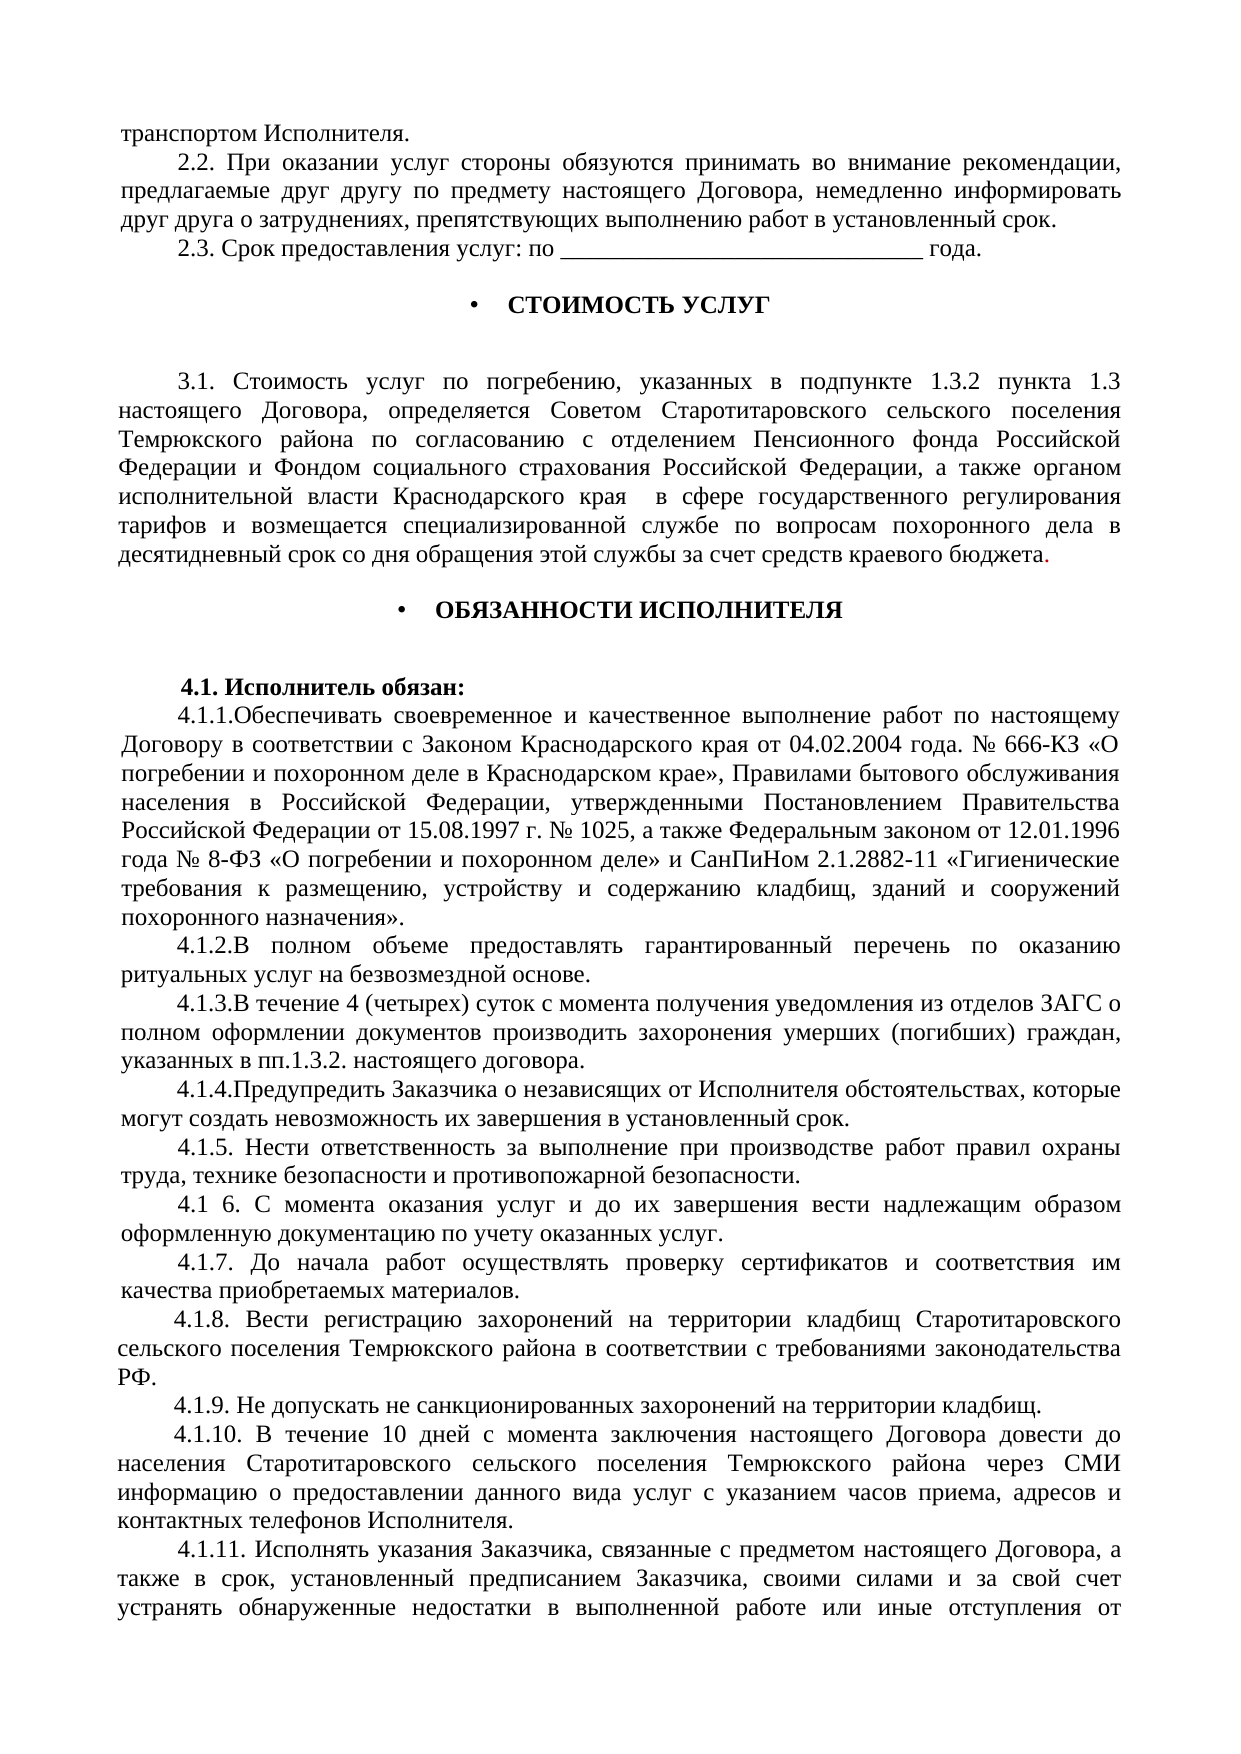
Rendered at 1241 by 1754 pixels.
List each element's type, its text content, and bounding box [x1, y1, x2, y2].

text 2.2. При оказании услуг стороны обязуются принимать во внимание рекомендации, предлагаемые друг другу по предмету настоящего Договора, немедленно информировать друг друга о затруднениях, препятствующих выполнению работ в установленный срок. [121, 147, 1122, 233]
text 4.1.11. Исполнять указания Заказчика, связанные с предметом настоящего Договора, а также в срок, установленный предписанием Заказчика, своими силами и за свой счет устранять обнаруженные недостатки в выполненной работе или иные отступления от [117, 1534, 1122, 1620]
text 4.1.10. В течение 10 дней с момента заключения настоящего Договора довести до населения Старотитаровского сельского поселения Темрюкского района через СМИ информацию о предоставлении данного вида услуг с указанием часов приема, адресов и контактных телефонов Исполнителя. [117, 1419, 1122, 1534]
text 4.1.9. Не допускать не санкционированных захоронений на территории кладбищ. [117, 1390, 1122, 1419]
text 4.1.3.В течение 4 (четырех) суток с момента получения уведомления из отделов ЗАГС о полном оформлении документов производить захоронения умерших (погибших) граждан, указанных в пп.1.3.2. настоящего договора. [121, 988, 1122, 1074]
text 4.1 6. С момента оказания услуг и до их завершения вести надлежащим образом оформленную документацию по учету оказанных услуг. [121, 1189, 1122, 1247]
text 4.1.8. Вести регистрацию захоронений на территории кладбищ Старотитаровского сельского поселения Темрюкского района в соответствии с требованиями законодательства РФ. [117, 1304, 1122, 1390]
text 3.1. Стоимость услуг по погребению, указанных в подпункте 1.3.2 пункта 1.3 настоящего Договора, определяется Советом Старотитаровского сельского поселения Темрюкского района по согласованию с отделением Пенсионного фонда Российской Федерации и Фондом социального страхования Российской Федерации, а также органом исполнительной власти Краснодарского края в сфере государственного регулирования тарифов и возмещается специализированной службе по вопросам похоронного дела в десятидневный срок со дня обращения этой службы за счет средств краевого бюджета. [118, 366, 1122, 567]
text 4.1.2.В полном объеме предоставлять гарантированный перечень по оказанию ритуальных услуг на безвозмездной основе. [121, 930, 1122, 988]
text 4.1.4.Предупредить Заказчика о независящих от Исполнителя обстоятельствах, которые могут создать невозможность их завершения в установленный срок. [121, 1074, 1122, 1132]
text транспортом Исполнителя. [121, 118, 1122, 147]
list СТОИМОСТЬ УСЛУГ [81, 290, 1122, 319]
text 4.1.7. До начала работ осуществлять проверку сертификатов и соответствия им качества приобретаемых материалов. [121, 1247, 1122, 1304]
list ОБЯЗАННОСТИ ИСПОЛНИТЕЛЯ [81, 595, 1122, 624]
text 4.1. Исполнитель обязан: [121, 672, 1122, 700]
text 4.1.1.Обеспечивать своевременное и качественное выполнение работ по настоящему Договору в соответствии с Законом Краснодарского края от 04.02.2004 года. № 666-КЗ «О погребении и похоронном деле в Краснодарском крае», Правилами бытового обслуживания населения в Российской Федерации, утвержденными Постановлением Правительства Российской Федерации от 15.08.1997 г. № 1025, а также Федеральным законом от 12.01.1996 года № 8-ФЗ «О погребении и похоронном деле» и СанПиНом 2.1.2882-11 «Гигиенические требования к размещению, устройству и содержанию кладбищ, зданий и сооружений похоронного назначения». [121, 700, 1121, 930]
text 4.1.5. Нести ответственность за выполнение при производстве работ правил охраны труда, технике безопасности и противопожарной безопасности. [121, 1132, 1122, 1189]
text 2.3. Срок предоставления услуг: по _____________________________ года. [121, 233, 1122, 262]
